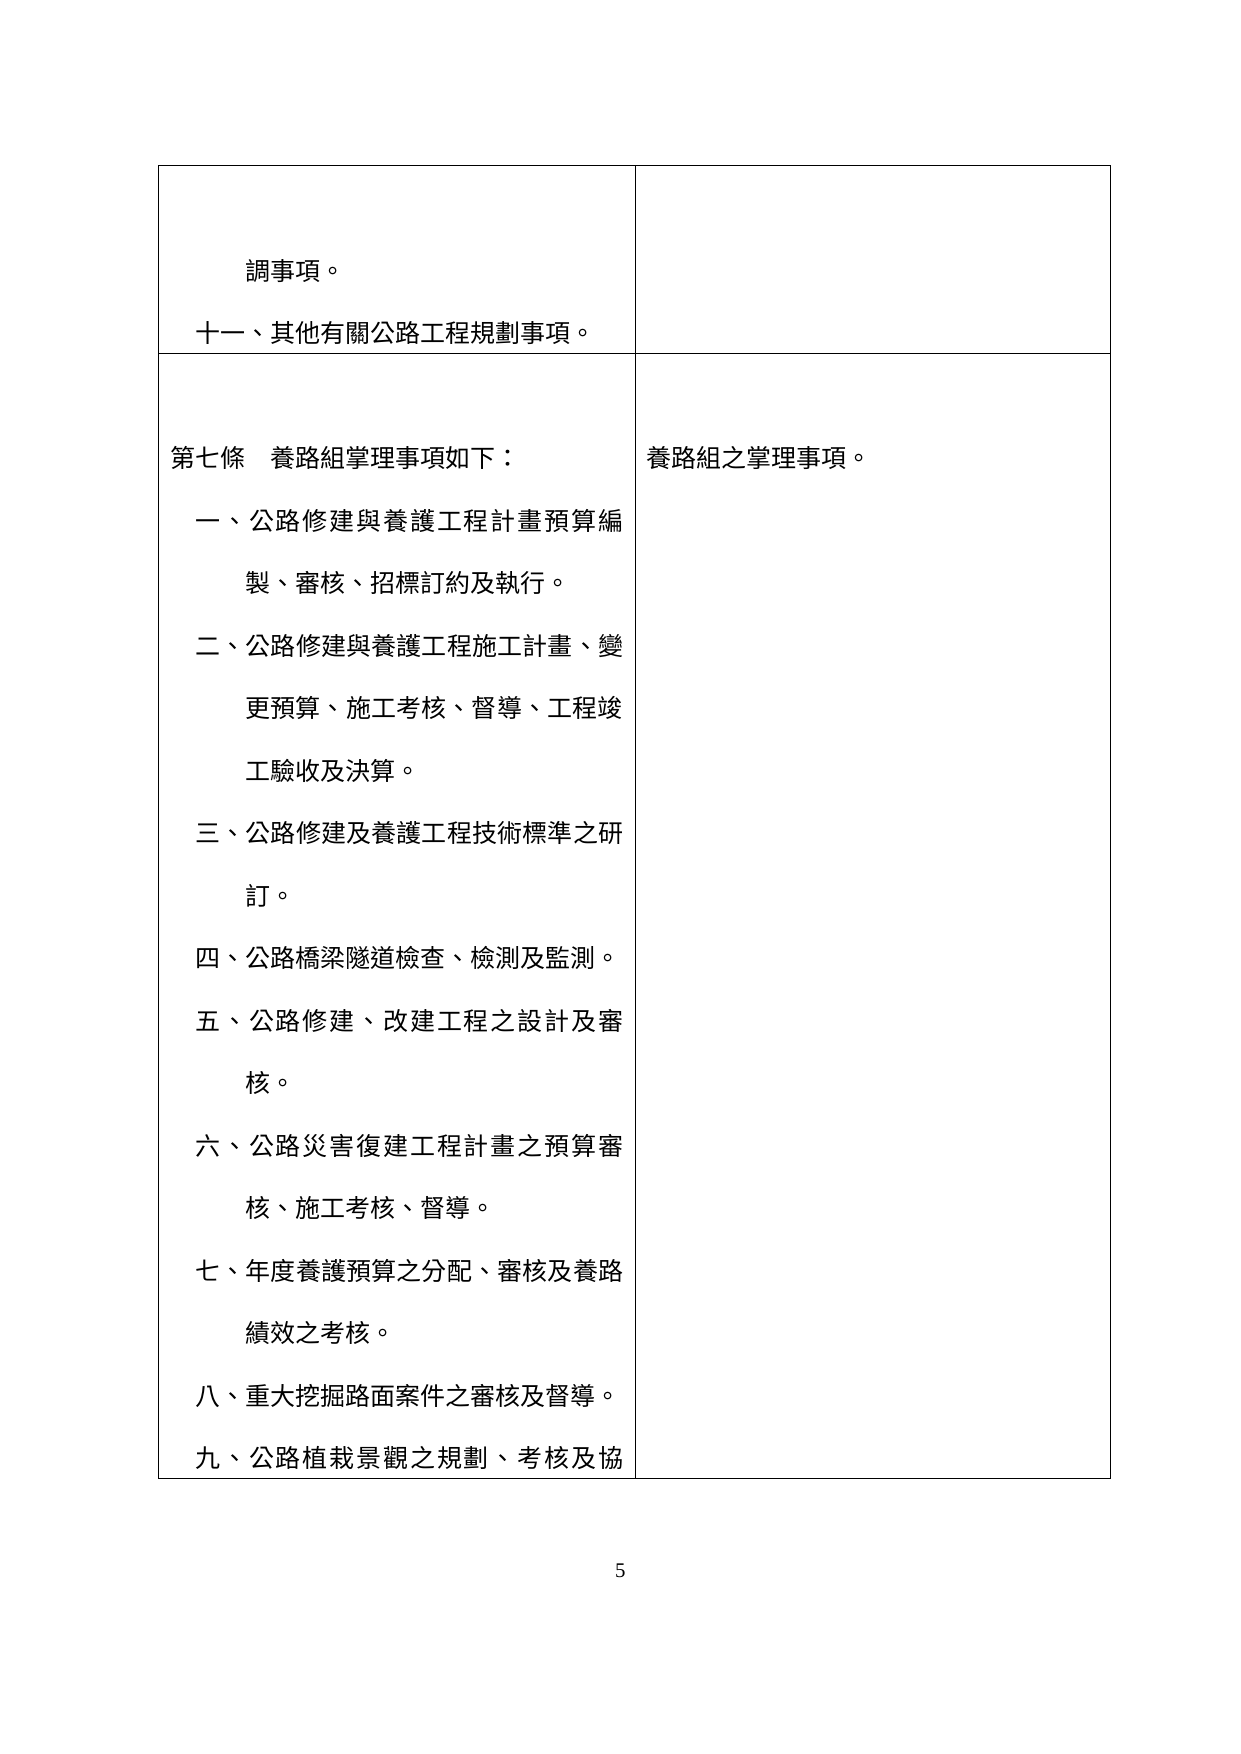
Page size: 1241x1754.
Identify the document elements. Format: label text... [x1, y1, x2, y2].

table_cell 第七條 養路組掌理事項如下： 一、公路修建與養護工程計畫預算編製、審核、招標訂約及執行。 二、公路修建與養護工程施工計畫、變更預算、施工考核、督導、工程竣工驗收及決算。 三、公路修建及養護工程技術標準之研訂。 四、公路橋梁隧道檢查、檢測及監測。 五、公路修建、改建工程之設計及審核。 六、公路災害復建工程計畫之預算審核、施工考核、督導。 七、年度養護預算之分配、審核及養路績效之考核。 八、重大挖掘路面案件之審核及督導。 九、公路植栽景觀之規劃、考核及協 [159, 354, 635, 1478]
table_cell [1111, 165, 1116, 353]
table_cell 調事項。 十一、其他有關公路工程規劃事項。 [159, 166, 635, 353]
table_cell [636, 166, 1110, 353]
table_cell [1111, 353, 1116, 1478]
table_cell 養路組之掌理事項。 [636, 354, 1110, 1478]
